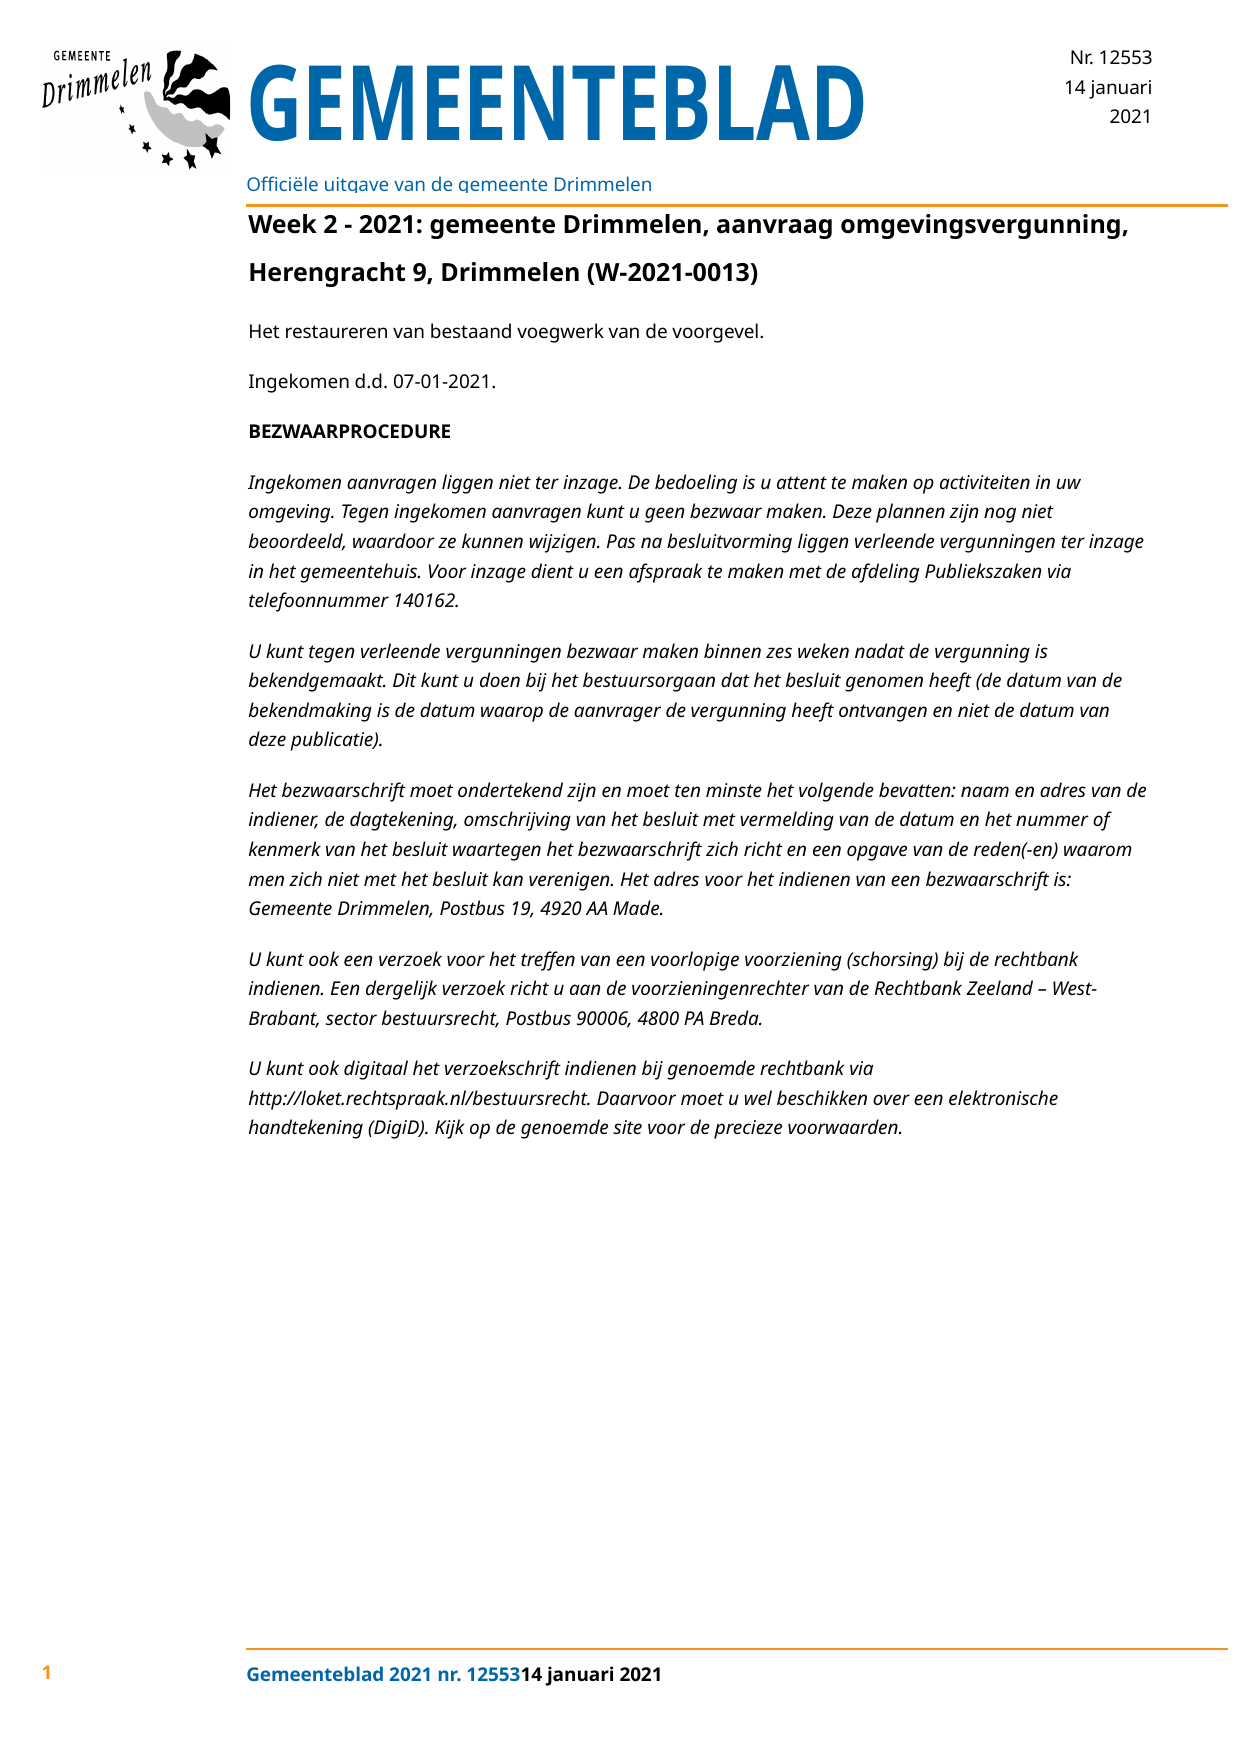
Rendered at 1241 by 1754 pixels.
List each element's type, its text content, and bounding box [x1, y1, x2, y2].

text BEZWAARPROCEDURE [248, 419, 1152, 444]
text U kunt ook een verzoek voor het treffen van een voorlopige voorziening (schorsing) bij de rechtbank indienen. Een dergelijk verzoek richt u aan de voorzieningenrechter van de Rechtbank Zeeland – West-Brabant, sector bestuursrecht, Postbus 90006, 4800 PA Breda. [248, 946, 1152, 1031]
text Het bezwaarschrift moet ondertekend zijn en moet ten minste het volgende bevatten: naam en adres van de indiener, de dagtekening, omschrijving van het besluit met vermelding van de datum en het nummer of kenmerk van het besluit waartegen het bezwaarschrift zich richt en een opgave van de reden(-en) waarom men zich niet met het besluit kan verenigen. Het adres voor het indienen van een bezwaarschrift is: Gemeente Drimmelen, Postbus 19, 4920 AA Made. [248, 777, 1152, 921]
picture [41, 47, 231, 172]
text Ingekomen aanvragen liggen niet ter inzage. De bedoeling is u attent te maken op activiteiten in uw omgeving. Tegen ingekomen aanvragen kunt u geen bezwaar maken. Deze plannen zijn nog niet beoordeeld, waardoor ze kunnen wijzigen. Pas na besluitvorming liggen verleende vergunningen ter inzage in het gemeentehuis. Voor inzage dient u een afspraak te maken met de afdeling Publiekszaken via telefoonnummer 140162. [248, 469, 1152, 613]
text Ingekomen d.d. 07-01-2021. [248, 368, 1152, 394]
text U kunt ook digitaal het verzoekschrift indienen bij genoemde rechtbank via http://loket.rechtspraak.nl/bestuursrecht. Daarvoor moet u wel beschikken over een elektronische handtekening (DigiD). Kijk op de genoemde site voor de precieze voorwaarden. [248, 1055, 1152, 1140]
text Het restaureren van bestaand voegwerk van de voorgevel. [248, 318, 1152, 344]
text Week 2 - 2021: gemeente Drimmelen, aanvraag omgevingsvergunning, Herengracht 9, Drimmelen (W-2021-0013) [248, 207, 1152, 288]
text U kunt tegen verleende vergunningen bezwaar maken binnen zes weken nadat de vergunning is bekendgemaakt. Dit kunt u doen bij het bestuursorgaan dat het besluit genomen heeft (de datum van de bekendmaking is de datum waarop de aanvrager de vergunning heeft ontvangen en niet de datum van deze publicatie). [248, 638, 1152, 752]
